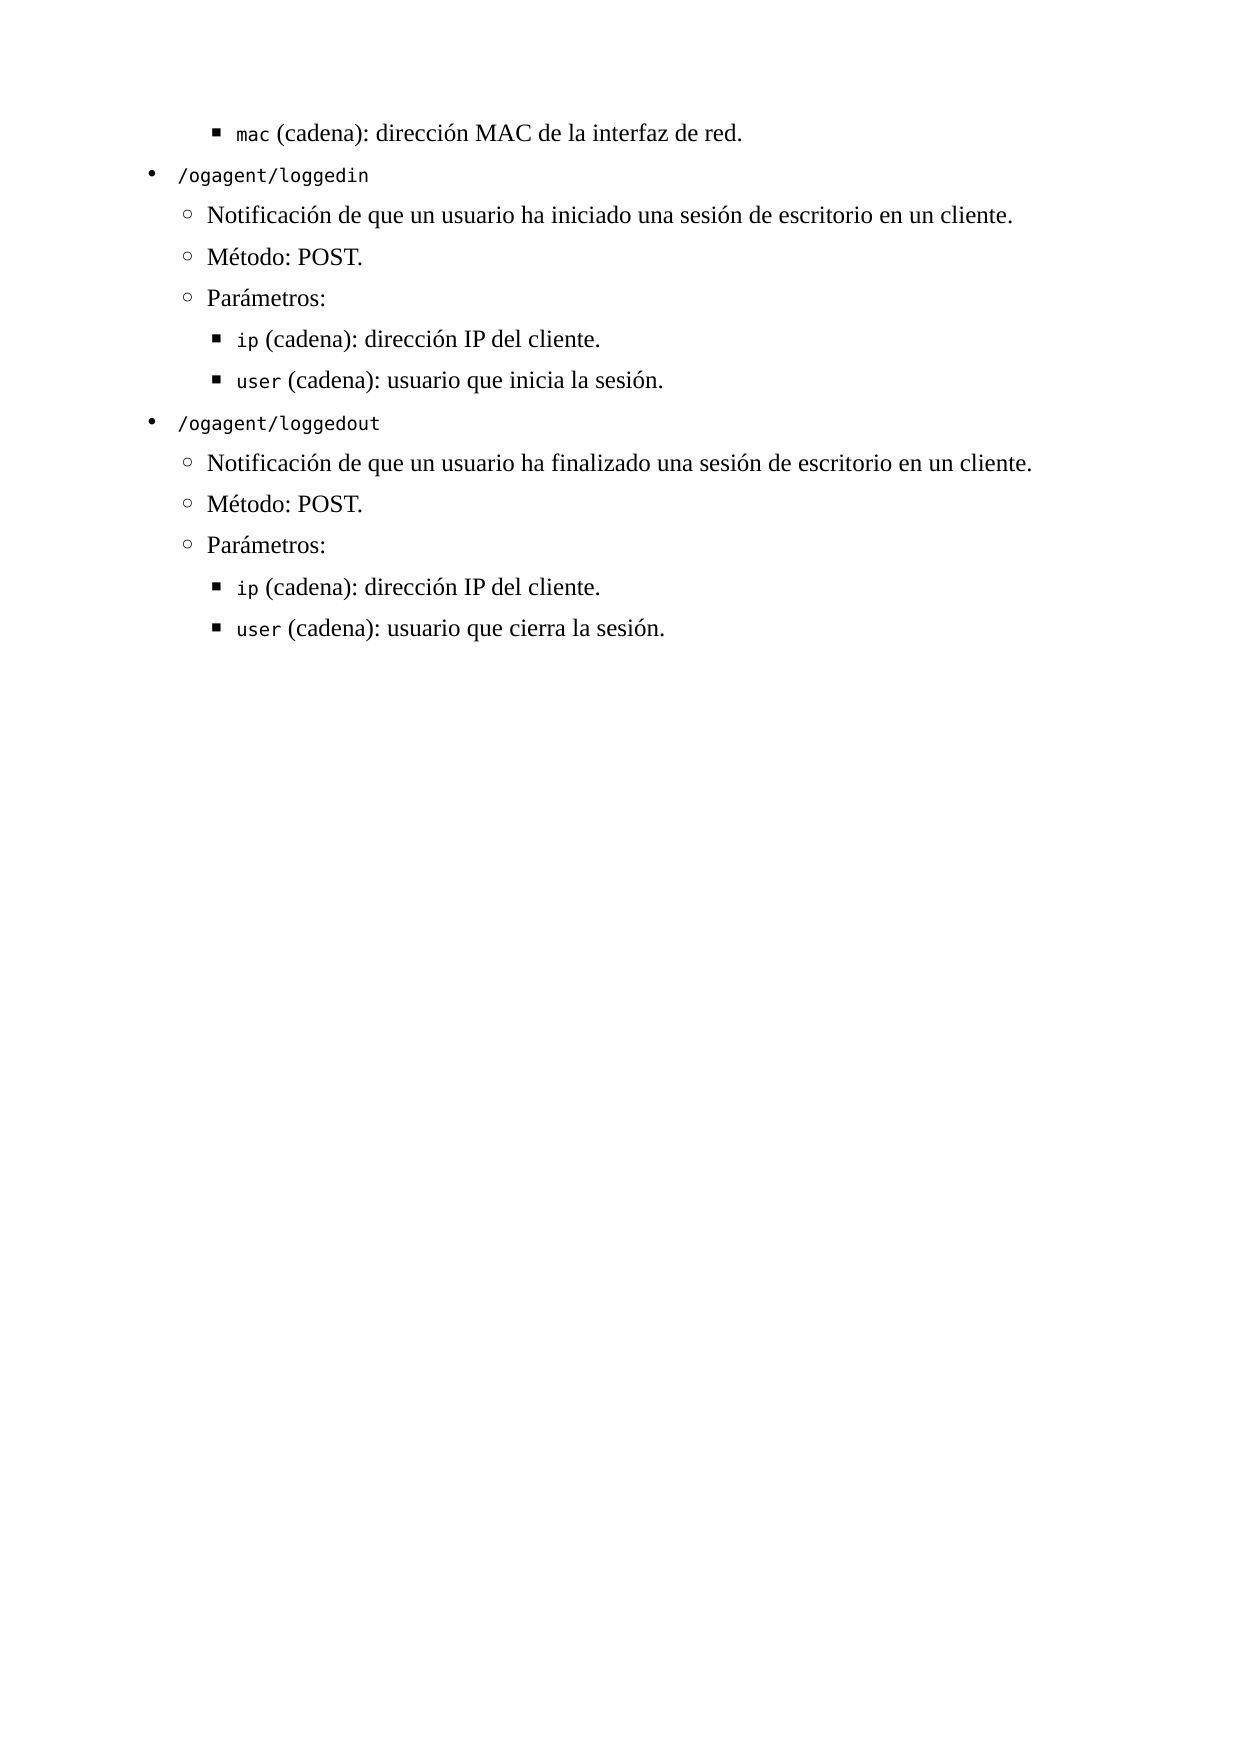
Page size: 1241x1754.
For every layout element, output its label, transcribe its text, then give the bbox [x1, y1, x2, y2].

list mac (cadena): dirección MAC de la interfaz de red. [207, 118, 1122, 147]
list Parámetros: [177, 531, 1122, 559]
list /ogagent/loggedin [148, 159, 1122, 188]
list user (cadena): usuario que cierra la sesión. [207, 613, 1122, 642]
list Parámetros: [177, 283, 1122, 312]
list /ogagent/loggedout [148, 407, 1122, 436]
list Método: POST. [177, 489, 1122, 518]
list Notificación de que un usuario ha finalizado una sesión de escritorio en un cliente. [177, 448, 1122, 477]
list ip (cadena): dirección IP del cliente. [207, 572, 1122, 601]
list ip (cadena): dirección IP del cliente. [207, 324, 1122, 353]
list user (cadena): usuario que inicia la sesión. [207, 366, 1122, 394]
list Método: POST. [177, 242, 1122, 271]
list Notificación de que un usuario ha iniciado una sesión de escritorio en un cliente. [177, 201, 1122, 229]
